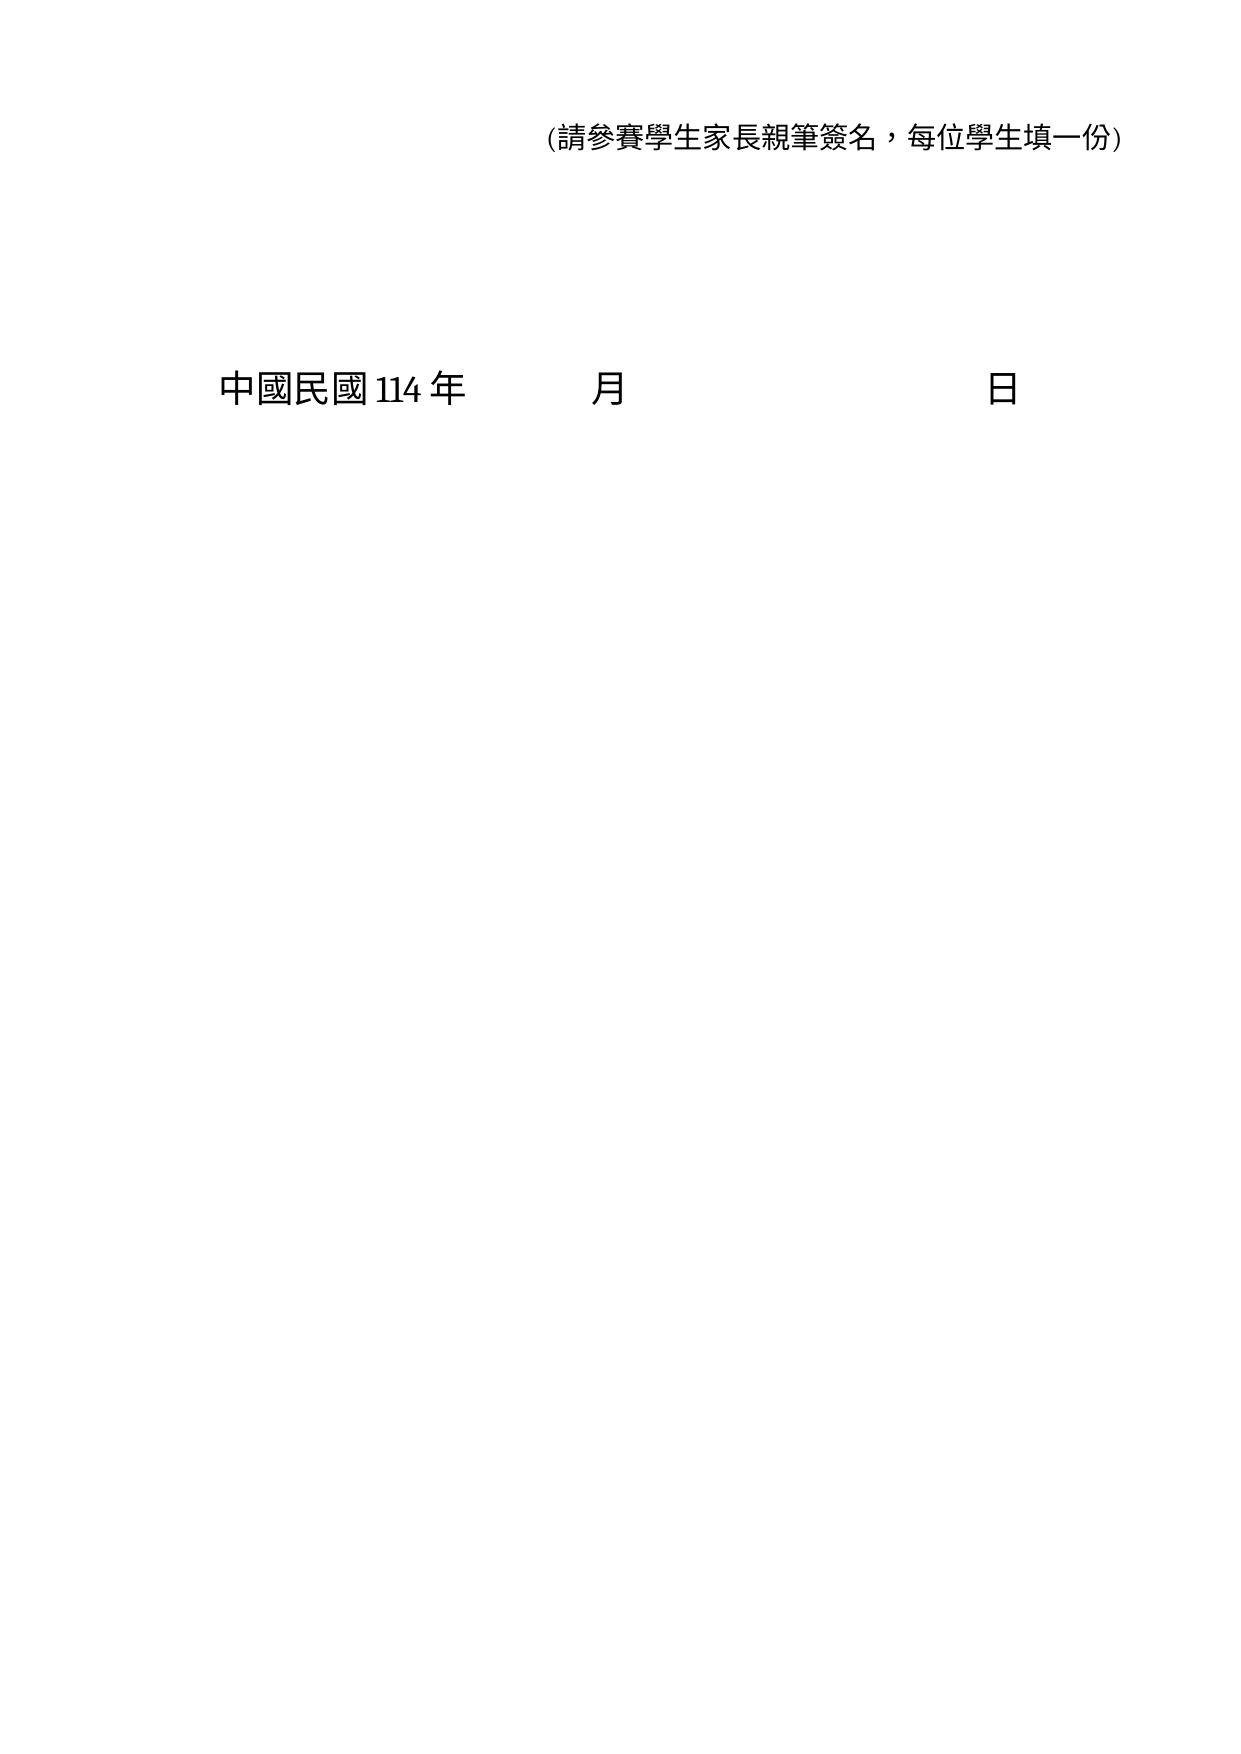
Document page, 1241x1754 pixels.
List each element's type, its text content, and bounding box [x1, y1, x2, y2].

text (請參賽學生家長親筆簽名，每位學生填一份) [118, 94, 1122, 156]
text 中國民國114年9 月 日 [118, 344, 1122, 406]
